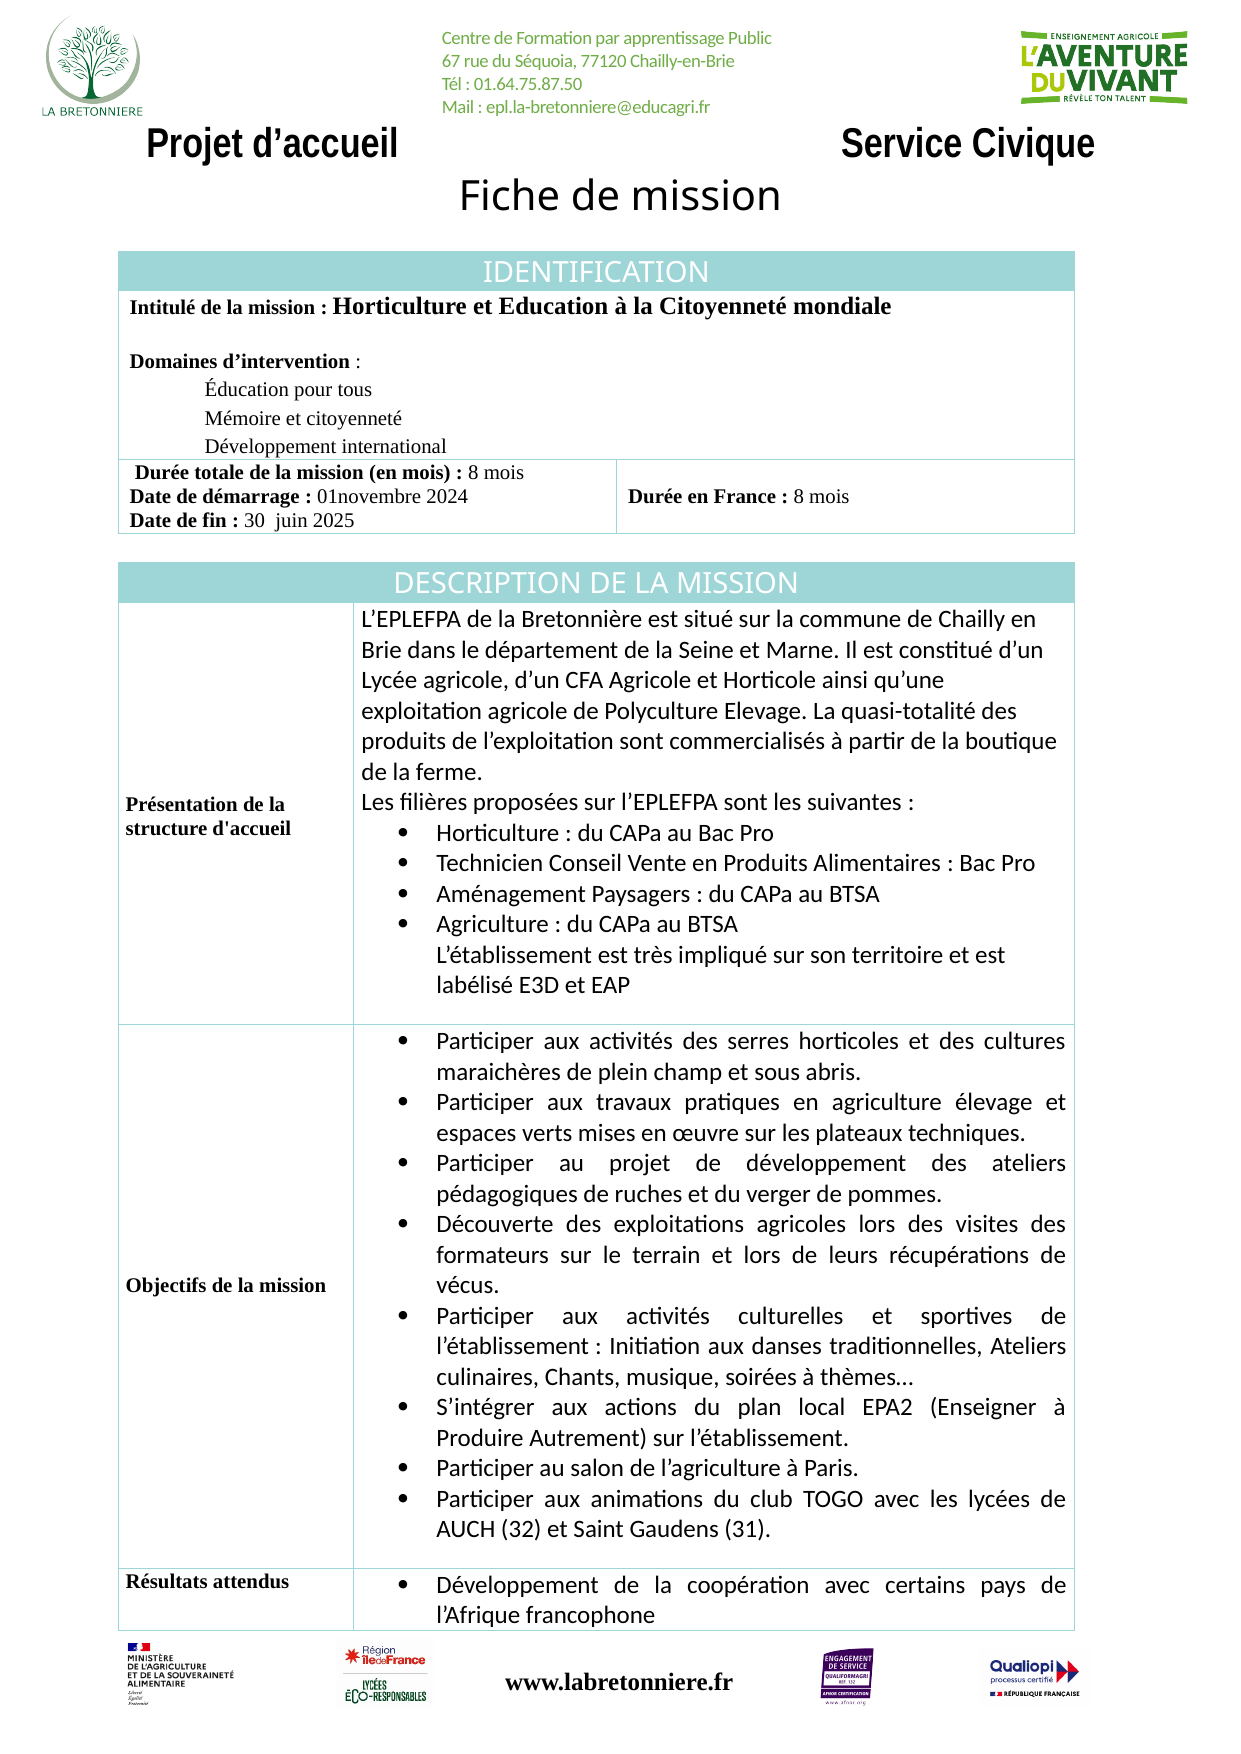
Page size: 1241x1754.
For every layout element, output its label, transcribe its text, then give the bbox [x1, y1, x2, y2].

table_cell Résultats attendus [119, 1569, 353, 1630]
table_cell Intitulé de la mission : Horticulture et Education à la Citoyenneté mondiale Domaines d’intervention : [119, 291, 1074, 373]
table_cell Durée totale de la mission (en mois) : 8 mois Date de démarrage : 01novembre 2024 Date de fin : 30 juin 2025 [119, 460, 616, 532]
table_cell Participer aux activités des serres horticoles et des cultures maraichères de plein champ et sous abris. Participer aux travaux pratiques en agriculture élevage et espaces verts mises en œuvre sur les plateaux techniques. Participer au projet de développement des ateliers pédagogiques de ruches et du verger de pommes. Découverte des exploitations agricoles lors des visites des formateurs sur le terrain et lors de leurs récupérations de vécus. Participer aux activités culturelles et sportives de l’établissement : Initiation aux danses traditionnelles, Ateliers culinaires, Chants, musique, soirées à thèmes… S’intégrer aux actions du plan local EPA2 (Enseigner à Produire Autrement) sur l’établissement. Participer au salon de l’agriculture à Paris. Participer aux animations du club TOGO avec les lycées de AUCH (32) et Saint Gaudens (31). [354, 1025, 1074, 1568]
text Projet d’accueil Service Civique [118, 118, 1122, 166]
table_cell L’EPLEFPA de la Bretonnière est situé sur la commune de Chailly en Brie dans le département de la Seine et Marne. Il est constitué d’un Lycée agricole, d’un CFA Agricole et Horticole ainsi qu’une exploitation agricole de Polyculture Elevage. La quasi-totalité des produits de l’exploitation sont commercialisés à partir de la boutique de la ferme. Les filières proposées sur l’EPLEFPA sont les suivantes : Horticulture : du CAPa au Bac Pro Technicien Conseil Vente en Produits Alimentaires : Bac Pro Aménagement Paysagers : du CAPa au BTSA Agriculture : du CAPa au BTSA L’établissement est très impliqué sur son territoire et est labélisé E3D et EAP [354, 603, 1074, 1024]
text Fiche de mission [118, 166, 1122, 223]
table_cell Développement de la coopération avec certains pays de l’Afrique francophone Echange de partenariat Renforcement de la mission Coopération Internationale sur l’établissement Sensibilisation des apprenants à la citoyenneté et à la solidarité internationale Susciter l’intérêt pour les projets de mobilités sortantes vers les pays d’Afrique francophone [354, 1569, 1074, 1630]
table_cell [617, 373, 1074, 459]
table_cell Durée en France : 8 mois [617, 460, 1074, 532]
table_cell Éducation pour tous Mémoire et citoyenneté Développement international [119, 373, 617, 459]
table_header IDENTIFICATION [119, 252, 1074, 291]
table_cell Présentation de la structure d'accueil [119, 603, 353, 1024]
table_cell Objectifs de la mission [119, 1025, 353, 1568]
table_header DESCRIPTION DE LA MISSION [119, 563, 1074, 602]
